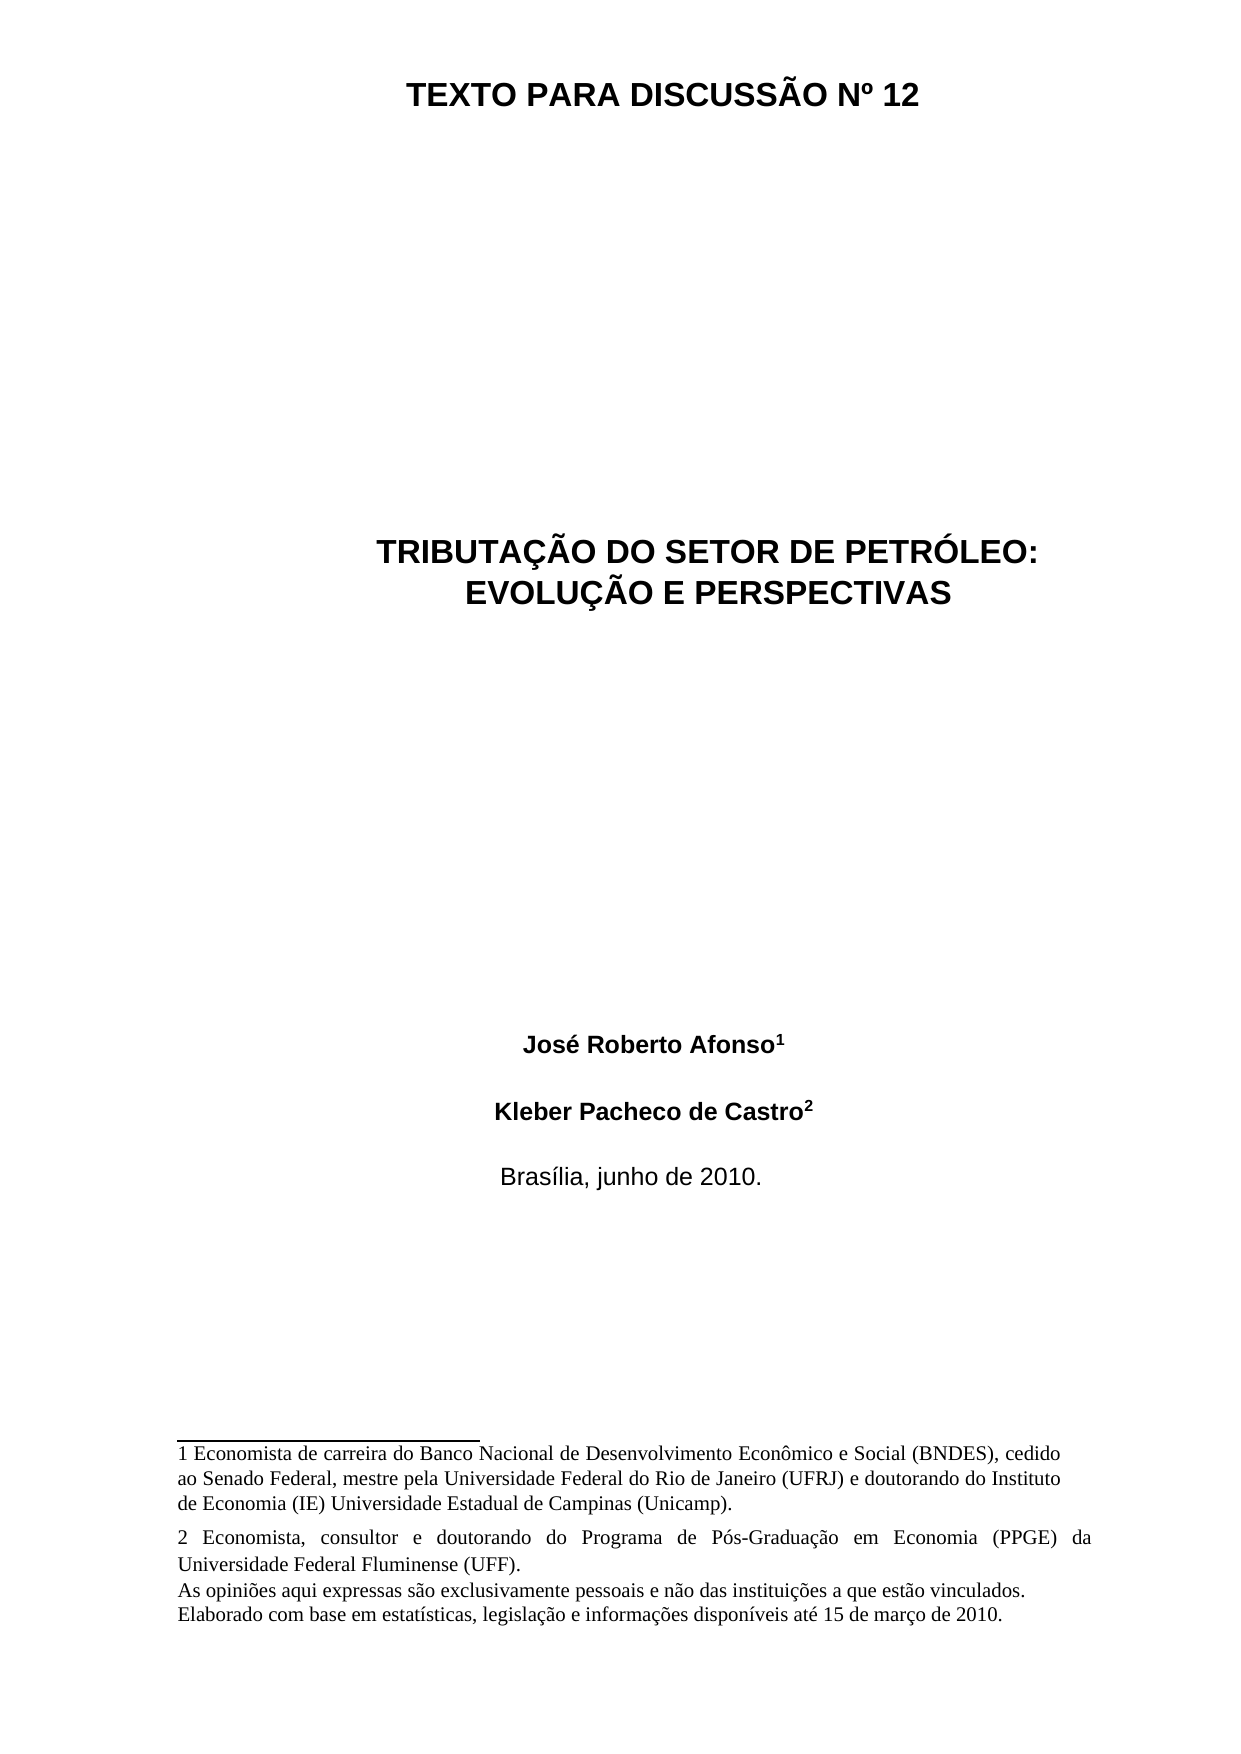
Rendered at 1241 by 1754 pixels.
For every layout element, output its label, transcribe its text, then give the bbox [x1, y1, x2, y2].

text Kleber Pacheco de Castro [222, 1096, 1092, 1125]
text Economista, consultor e doutorando do Programa de Pós-Graduação em Economia (PPGE) da Universidade Federal Fluminense (UFF). [177, 1525, 1092, 1576]
text TEXTO PARA DISCUSSÃO Nº 12 [406, 75, 1092, 113]
text Brasília, junho de 2010. [177, 1162, 1092, 1191]
text TRIBUTAÇÃO DO SETOR DE PETRÓLEO: EVOLUÇÃO E PERSPECTIVAS [323, 532, 1092, 612]
text Economista de carreira do Banco Nacional de Desenvolvimento Econômico e Social (BNDES), cedido ao Senado Federal, mestre pela Universidade Federal do Rio de Janeiro (UFRJ) e doutorando do Instituto de Economia (IE) Universidade Estadual de Campinas (Unicamp). [177, 1441, 1062, 1515]
text As opiniões aqui expressas são exclusivamente pessoais e não das instituições a que estão vinculados. Elaborado com base em estatísticas, legislação e informações disponíveis até 15 de março de 2010. [177, 1578, 1092, 1626]
text José Roberto Afonso [222, 1031, 1092, 1059]
